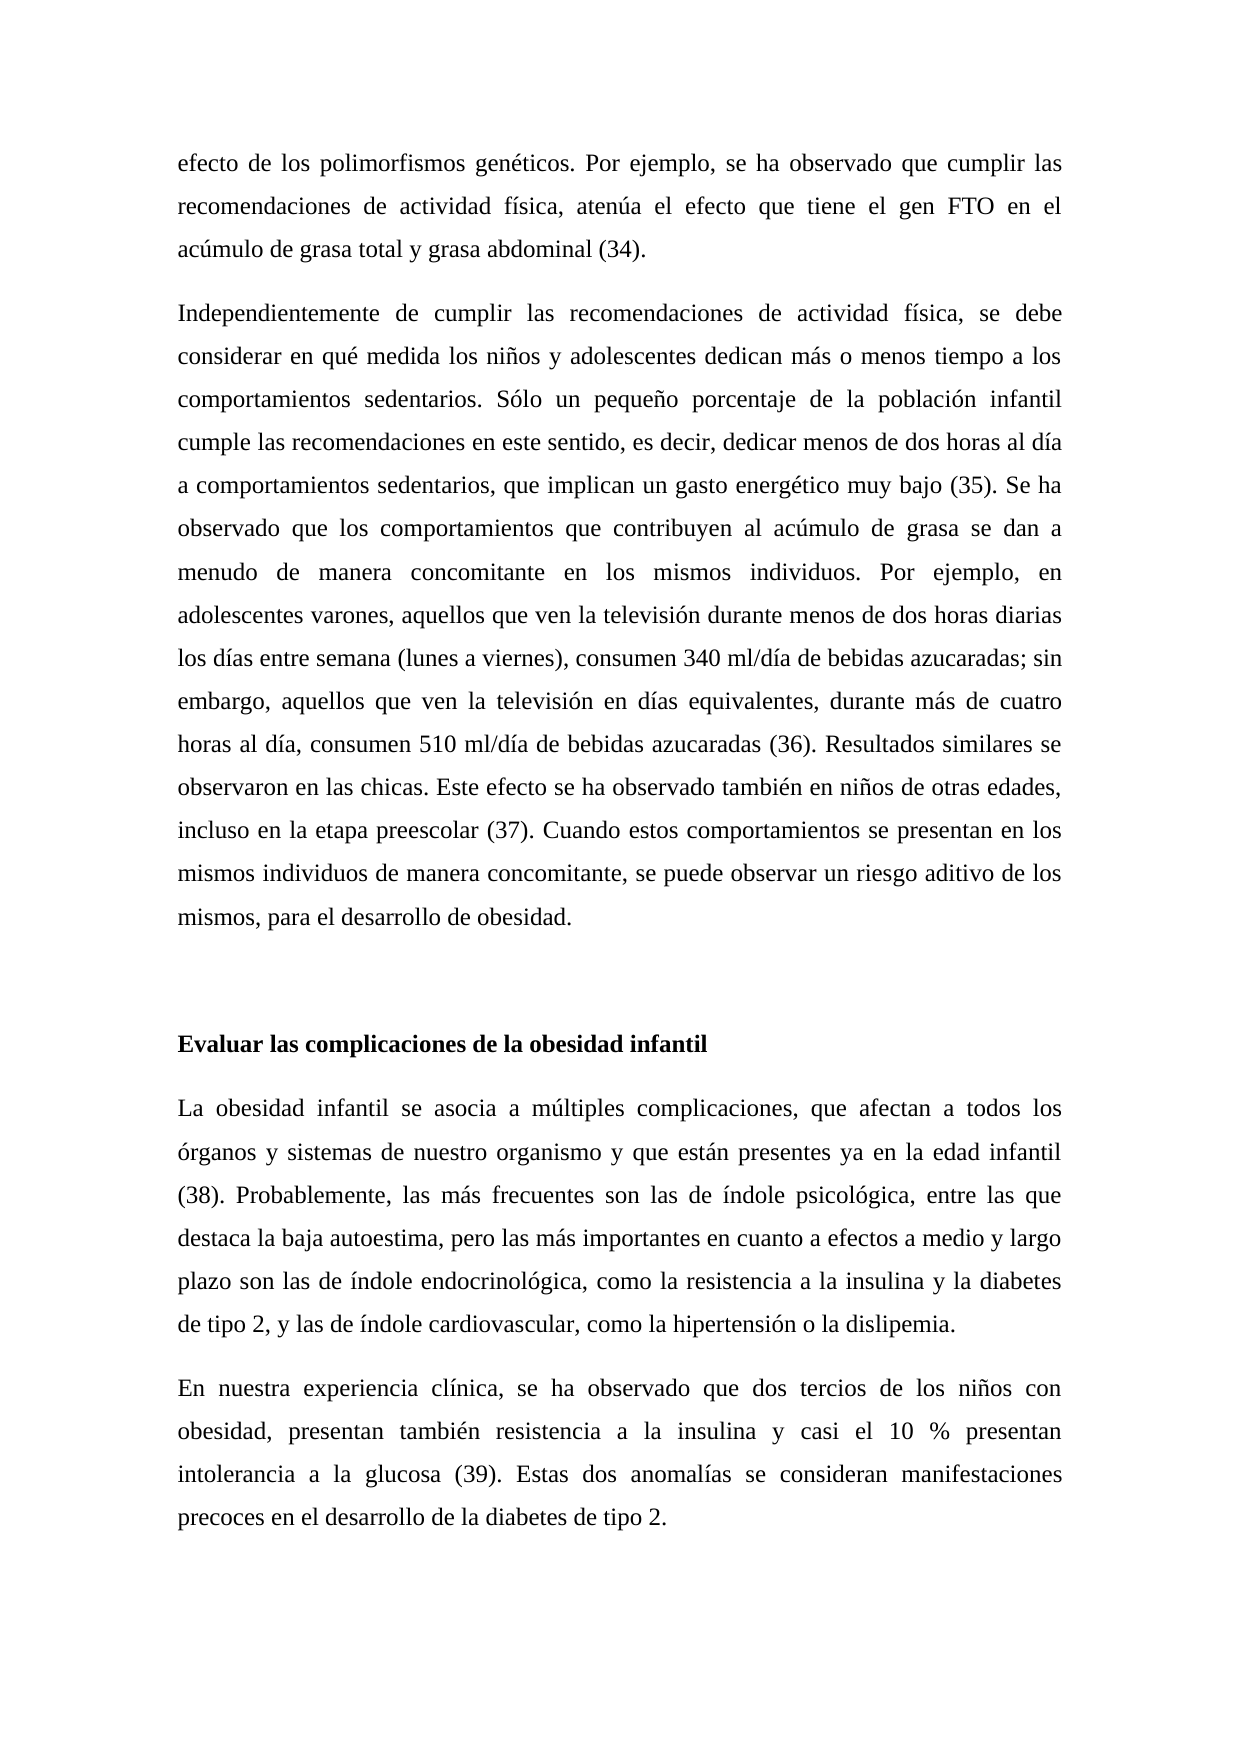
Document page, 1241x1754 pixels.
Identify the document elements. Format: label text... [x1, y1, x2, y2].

text En nuestra experiencia clínica, se ha observado que dos tercios de los niños con obesidad, presentan también resistencia a la insulina y casi el 10 % presentan intolerancia a la glucosa (39). Estas dos anomalías se consideran manifestaciones precoces en el desarrollo de la diabetes de tipo 2. [177, 1373, 1063, 1531]
text efecto de los polimorfismos genéticos. Por ejemplo, se ha observado que cumplir las recomendaciones de actividad física, atenúa el efecto que tiene el gen FTO en el acúmulo de grasa total y grasa abdominal (34). [177, 148, 1063, 263]
text La obesidad infantil se asocia a múltiples complicaciones, que afectan a todos los órganos y sistemas de nuestro organismo y que están presentes ya en la edad infantil (38). Probablemente, las más frecuentes son las de índole psicológica, entre las que destaca la baja autoestima, pero las más importantes en cuanto a efectos a medio y largo plazo son las de índole endocrinológica, como la resistencia a la insulina y la diabetes de tipo 2, y las de índole cardiovascular, como la hipertensión o la dislipemia. [177, 1093, 1063, 1338]
text Evaluar las complicaciones de la obesidad infantil [177, 1029, 1063, 1058]
text Independientemente de cumplir las recomendaciones de actividad física, se debe considerar en qué medida los niños y adolescentes dedican más o menos tiempo a los comportamientos sedentarios. Sólo un pequeño porcentaje de la población infantil cumple las recomendaciones en este sentido, es decir, dedicar menos de dos horas al día a comportamientos sedentarios, que implican un gasto energético muy bajo (35). Se ha observado que los comportamientos que contribuyen al acúmulo de grasa se dan a menudo de manera concomitante en los mismos individuos. Por ejemplo, en adolescentes varones, aquellos que ven la televisión durante menos de dos horas diarias los días entre semana (lunes a viernes), consumen 340 ml/día de bebidas azucaradas; sin embargo, aquellos que ven la televisión en días equivalentes, durante más de cuatro horas al día, consumen 510 ml/día de bebidas azucaradas (36). Resultados similares se observaron en las chicas. Este efecto se ha observado también en niños de otras edades, incluso en la etapa preescolar (37). Cuando estos comportamientos se presentan en los mismos individuos de manera concomitante, se puede observar un riesgo aditivo de los mismos, para el desarrollo de obesidad. [177, 298, 1063, 930]
